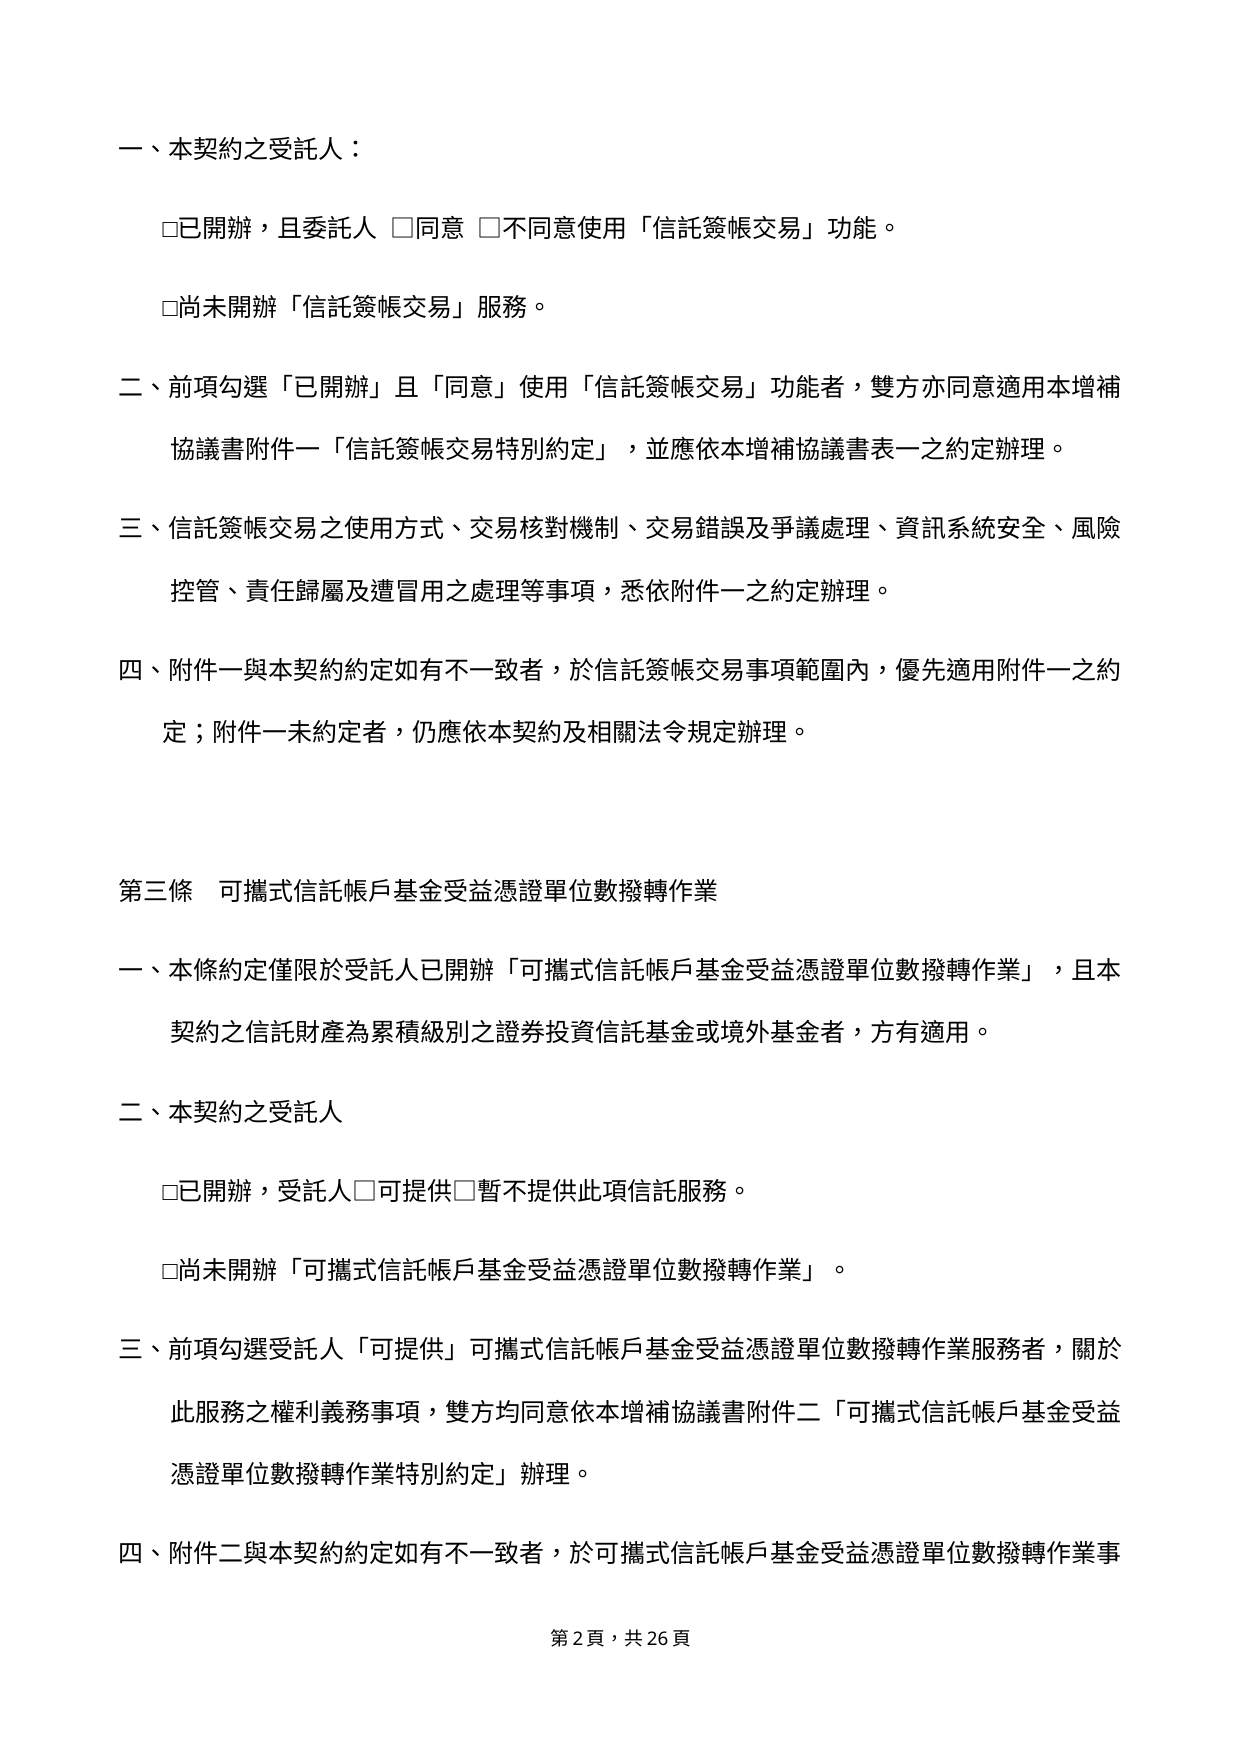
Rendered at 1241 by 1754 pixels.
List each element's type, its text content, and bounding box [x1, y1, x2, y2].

text 二、前項勾選「已開辦」且「同意」使用「信託簽帳交易」功能者，雙方亦同意適用本增補協議書附件一「信託簽帳交易特別約定」，並應依本增補協議書表一之約定辦理。 [118, 343, 1122, 468]
text 四、附件二與本契約約定如有不一致者，於可攜式信託帳戶基金受益憑證單位數撥轉作業事 [118, 1510, 1122, 1573]
text 第三條 可攜式信託帳戶基金受益憑證單位數撥轉作業 [118, 848, 1122, 910]
text 一、本契約之受託人： [118, 106, 1122, 168]
text 一、本條約定僅限於受託人已開辦「可攜式信託帳戶基金受益憑證單位數撥轉作業」，且本契約之信託財產為累積級別之證券投資信託基金或境外基金者，方有適用。 [118, 927, 1122, 1052]
text 二、本契約之受託人 [118, 1068, 1122, 1131]
text □尚未開辦「可攜式信託帳戶基金受益憑證單位數撥轉作業」。 [162, 1227, 1122, 1289]
text □尚未開辦「信託簽帳交易」服務。 [162, 264, 1122, 327]
text □已開辦，且委託人 □同意 □不同意使用「信託簽帳交易」功能。 [162, 185, 1122, 248]
text 三、前項勾選受託人「可提供」可攜式信託帳戶基金受益憑證單位數撥轉作業服務者，關於此服務之權利義務事項，雙方均同意依本增補協議書附件二「可攜式信託帳戶基金受益憑證單位數撥轉作業特別約定」辦理。 [118, 1306, 1122, 1493]
text 四、附件一與本契約約定如有不一致者，於信託簽帳交易事項範圍內，優先適用附件一之約定；附件一未約定者，仍應依本契約及相關法令規定辦理。 [118, 627, 1122, 752]
text □已開辦，受託人□可提供□暫不提供此項信託服務。 [162, 1148, 1122, 1210]
text 三、信託簽帳交易之使用方式、交易核對機制、交易錯誤及爭議處理、資訊系統安全、風險控管、責任歸屬及遭冒用之處理等事項，悉依附件一之約定辦理。 [118, 485, 1122, 610]
